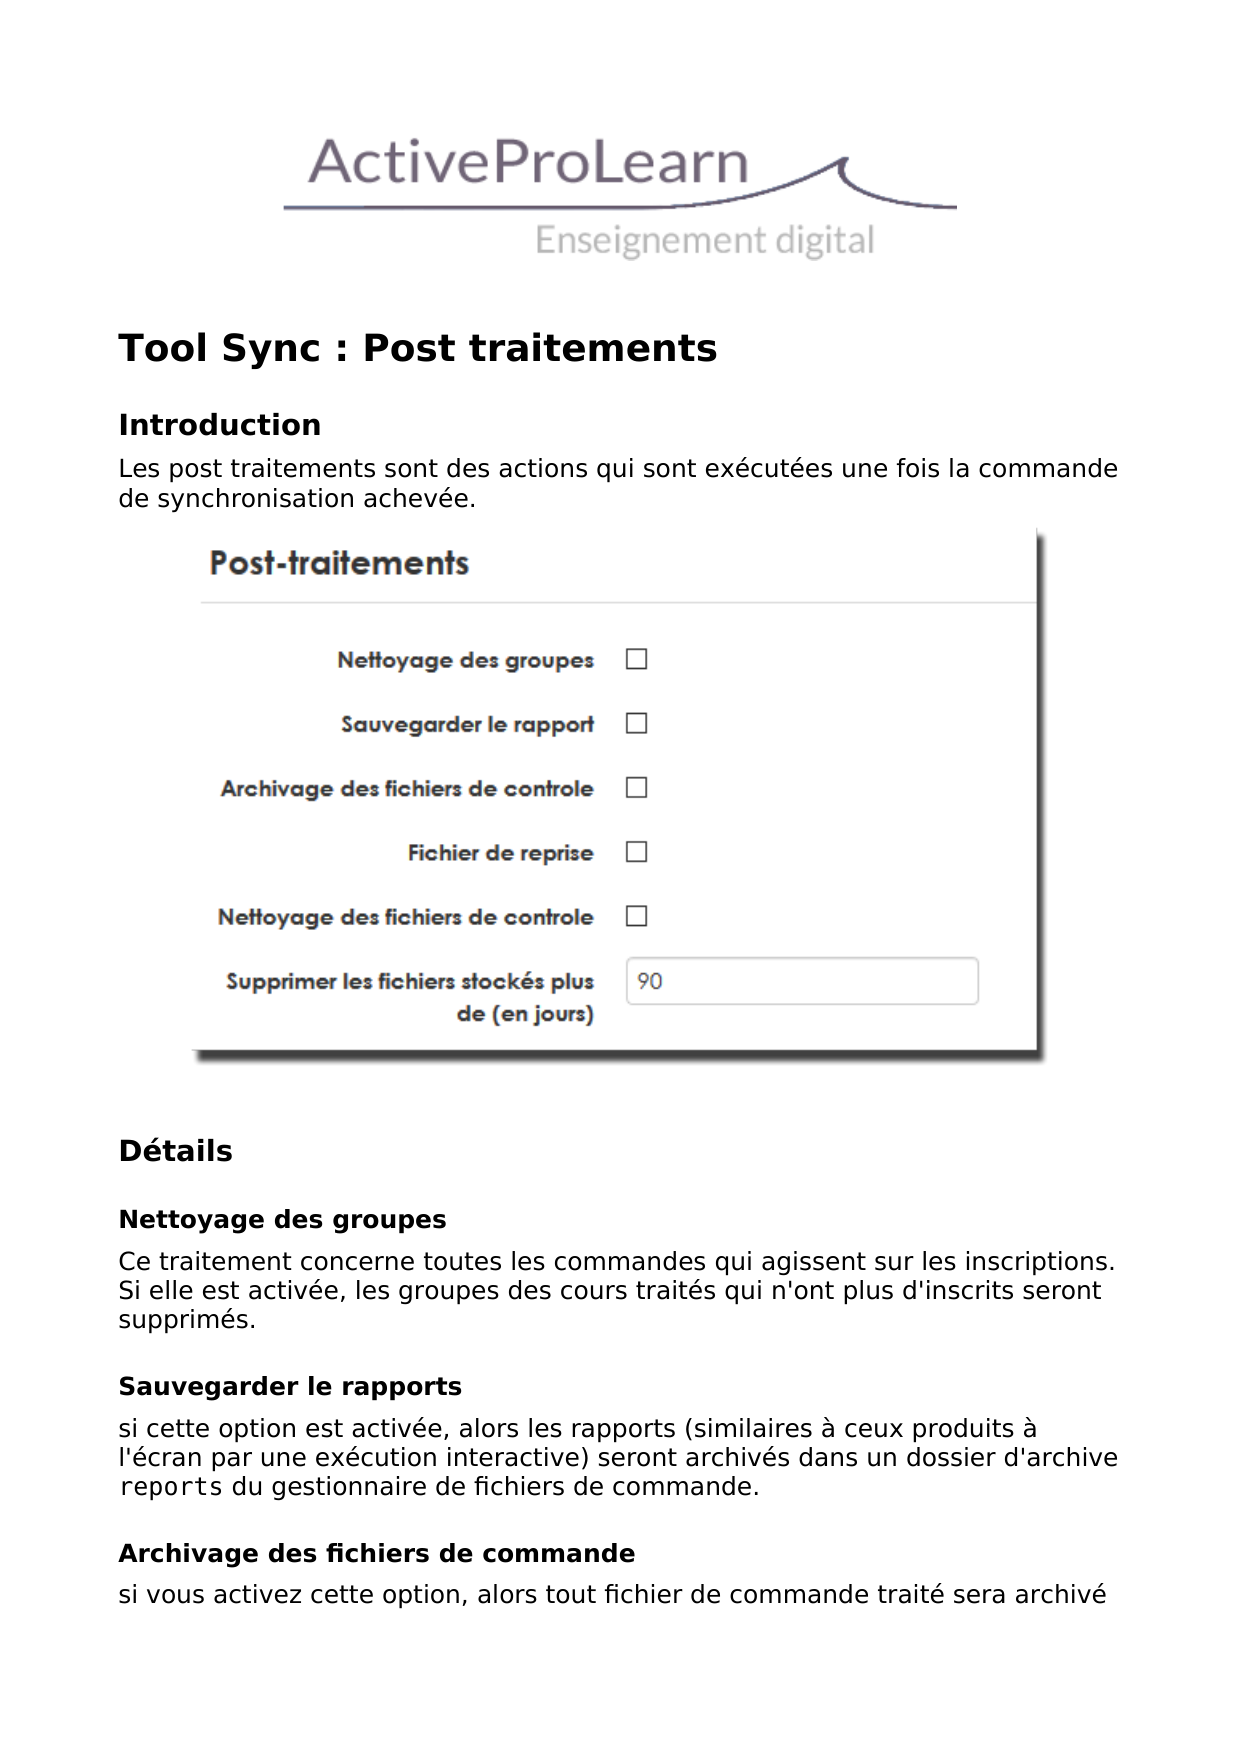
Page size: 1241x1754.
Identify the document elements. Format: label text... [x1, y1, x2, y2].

text Les post traitements sont des actions qui sont exécutées une fois la commande de synchronisation achevée. [118, 454, 1122, 513]
subtitle Nettoyage des groupes [118, 1206, 1122, 1235]
picture [283, 118, 957, 261]
text Ce traitement concerne toutes les commandes qui agissent sur les inscriptions. Si elle est activée, les groupes des cours traités qui n'ont plus d'inscrits seront supprimés. [118, 1247, 1122, 1335]
subtitle Introduction [118, 408, 1122, 442]
text si vous activez cette option, alors tout fichier de commande traité sera archivé [118, 1581, 1122, 1610]
text si cette option est activée, alors les rapports (similaires à ceux produits à l'écran par une exécution interactive) seront archivés dans un dossier d'archive reports du gestionnaire de fichiers de commande. [118, 1414, 1122, 1501]
subtitle Archivage des fichiers de commande [118, 1539, 1122, 1568]
subtitle Sauvegarder le rapports [118, 1372, 1122, 1401]
picture [190, 525, 1050, 1068]
subtitle Tool Sync : Post traitements [118, 327, 1122, 371]
subtitle Détails [118, 1134, 1122, 1168]
